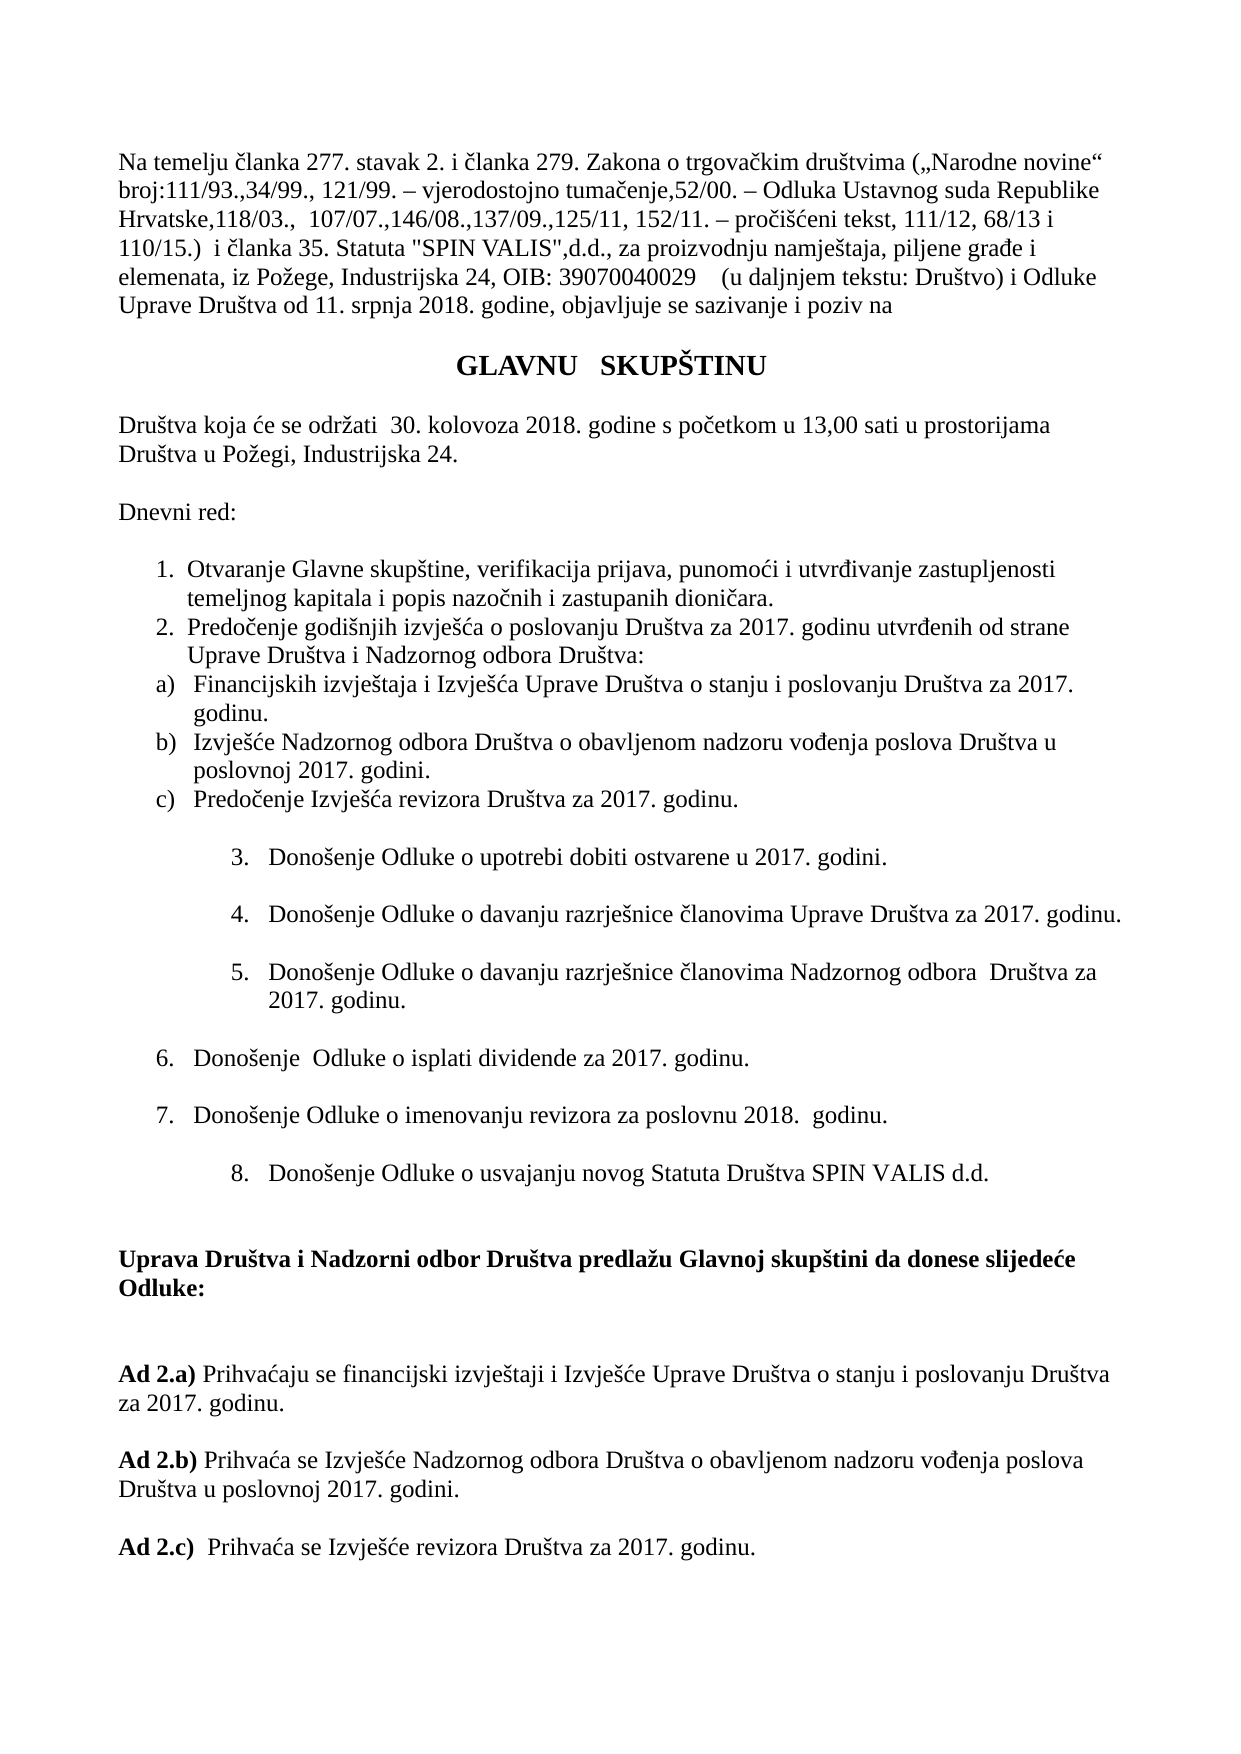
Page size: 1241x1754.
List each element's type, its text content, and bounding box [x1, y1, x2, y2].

list Donošenje Odluke o davanju razrješnice članovima Uprave Društva za 2017. godinu. [231, 899, 1122, 928]
list Donošenje Odluke o upotrebi dobiti ostvarene u 2017. godini. [231, 842, 1122, 870]
text GLAVNU SKUPŠTINU [118, 348, 1122, 382]
text Društva koja će se održati 30. kolovoza 2018. godine s početkom u 13,00 sati u prostorijama Društva u Požegi, Industrijska 24. [118, 410, 1122, 468]
text temeljnog kapitala i popis nazočnih i zastupanih dioničara. [118, 583, 1122, 612]
list Donošenje Odluke o usvajanju novog Statuta Društva SPIN VALIS d.d. [231, 1158, 1122, 1187]
list Donošenje Odluke o davanju razrješnice članovima Nadzornog odbora Društva za 2017. godinu. [231, 957, 1122, 1014]
text 1. Otvaranje Glavne skupštine, verifikacija prijava, punomoći i utvrđivanje zastupljenosti [118, 554, 1122, 583]
list Izvješće Nadzornog odbora Društva o obavljenom nadzoru vođenja poslova Društva u poslovnoj 2017. godini. [156, 727, 1122, 784]
list Financijskih izvještaja i Izvješća Uprave Društva o stanju i poslovanju Društva za 2017. godinu. [156, 669, 1122, 727]
text Ad 2.a) Prihvaćaju se financijski izvještaji i Izvješće Uprave Društva o stanju i poslovanju Društva za 2017. godinu. [118, 1359, 1122, 1417]
list Donošenje Odluke o isplati dividende za 2017. godinu. [156, 1043, 1122, 1072]
text Ad 2.c) Prihvaća se Izvješće revizora Društva za 2017. godinu. [118, 1532, 1122, 1560]
text Na temelju članka 277. stavak 2. i članka 279. Zakona o trgovačkim društvima („Narodne novine“ broj:111/93.,34/99., 121/99. – vjerodostojno tumačenje,52/00. – Odluka Ustavnog suda Republike Hrvatske,118/03., 107/07.,146/08.,137/09.,125/11, 152/11. – pročišćeni tekst, 111/12, 68/13 i 110/15.) i članka 35. Statuta "SPIN VALIS",d.d., za proizvodnju namještaja, piljene građe i elemenata, iz Požege, Industrijska 24, OIB: 39070040029 (u daljnjem tekstu: Društvo) i Odluke Uprave Društva od 11. srpnja 2018. godine, objavljuje se sazivanje i poziv na [118, 147, 1122, 319]
text Ad 2.b) Prihvaća se Izvješće Nadzornog odbora Društva o obavljenom nadzoru vođenja poslova Društva u poslovnoj 2017. godini. [118, 1445, 1122, 1503]
list Donošenje Odluke o imenovanju revizora za poslovnu 2018. godinu. [156, 1100, 1122, 1129]
text Uprava Društva i Nadzorni odbor Društva predlažu Glavnoj skupštini da donese slijedeće Odluke: [118, 1244, 1122, 1302]
text Uprave Društva i Nadzornog odbora Društva: [118, 640, 1122, 669]
text Dnevni red: [118, 497, 1122, 525]
list Predočenje Izvješća revizora Društva za 2017. godinu. [156, 784, 1122, 813]
text 2. Predočenje godišnjih izvješća o poslovanju Društva za 2017. godinu utvrđenih od strane [118, 612, 1122, 640]
